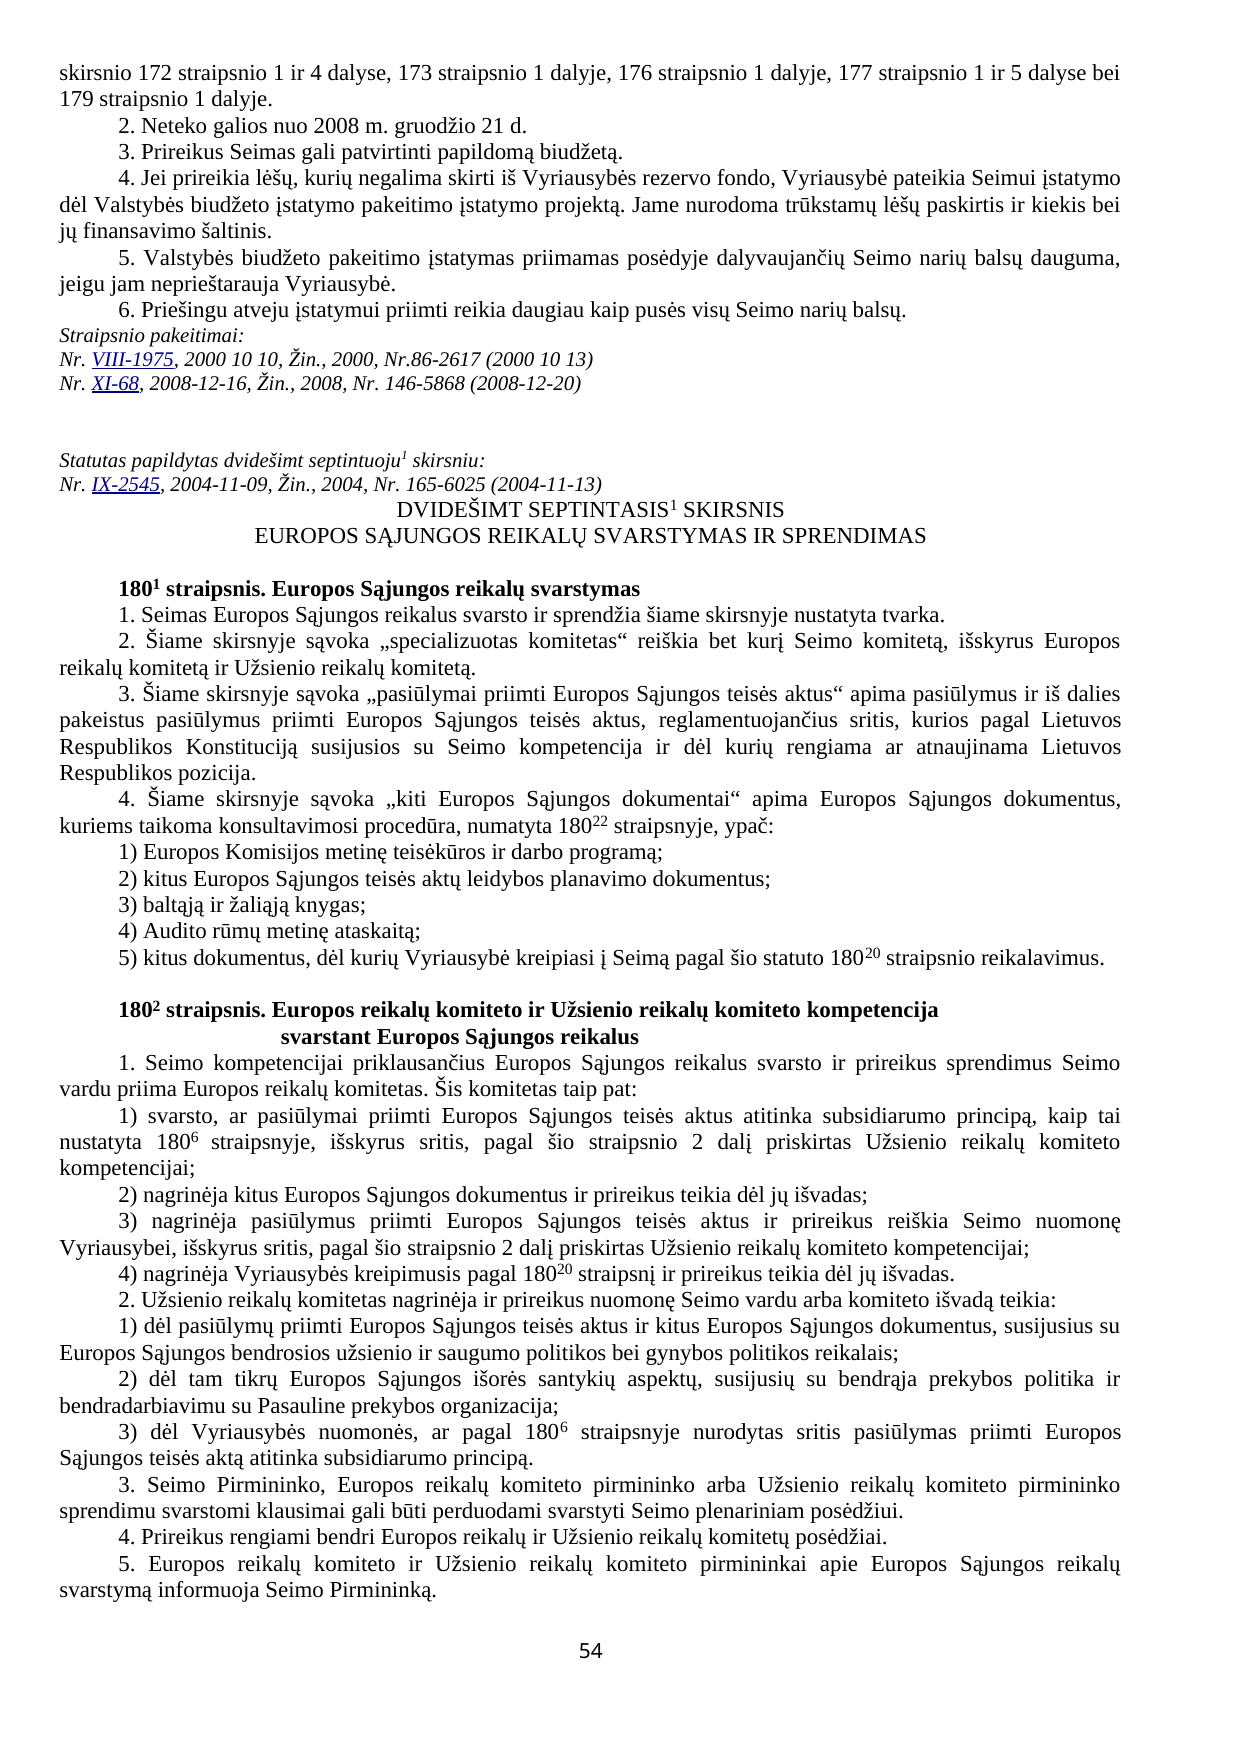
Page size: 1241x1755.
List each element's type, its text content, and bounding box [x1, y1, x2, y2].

text 2. Šiame skirsnyje sąvoka „specializuotas komitetas“ reiškia bet kurį Seimo komitetą, išskyrus Europos reikalų komitetą ir Užsienio reikalų komitetą. [59, 627, 1122, 680]
text 2. Užsienio reikalų komitetas nagrinėja ir prireikus nuomonę Seimo vardu arba komiteto išvadą teikia: [59, 1286, 1122, 1313]
text 3) baltąją ir žaliąją knygas; [59, 891, 1122, 917]
text 2) nagrinėja kitus Europos Sąjungos dokumentus ir prireikus teikia dėl jų išvadas; [59, 1181, 1122, 1207]
text 5) kitus dokumentus, dėl kurių Vyriausybė kreipiasi į Seimą pagal šio statuto 18020 straipsnio reikalavimus. [59, 944, 1122, 970]
text 6. Priešingu atveju įstatymui priimti reikia daugiau kaip pusės visų Seimo narių balsų. [59, 296, 1122, 323]
text 1801 straipsnis. Europos Sąjungos reikalų svarstymas [59, 575, 1122, 601]
text 2) dėl tam tikrų Europos Sąjungos išorės santykių aspektų, susijusių su bendrąja prekybos politika ir bendradarbiavimu su Pasauline prekybos organizacija; [59, 1365, 1122, 1418]
text Statutas papildytas dvidešimt septintuoju1 skirsniu: [59, 447, 1122, 472]
text 4. Prireikus rengiami bendri Europos reikalų ir Užsienio reikalų komitetų posėdžiai. [59, 1523, 1122, 1550]
text 1) svarsto, ar pasiūlymai priimti Europos Sąjungos teisės aktus atitinka subsidiarumo principą, kaip tai nustatyta 1806 straipsnyje, išskyrus sritis, pagal šio straipsnio 2 dalį priskirtas Užsienio reikalų komiteto kompetencijai; [59, 1102, 1122, 1181]
text skirsnio 172 straipsnio 1 ir 4 dalyse, 173 straipsnio 1 dalyje, 176 straipsnio 1 dalyje, 177 straipsnio 1 ir 5 dalyse bei 179 straipsnio 1 dalyje. [59, 59, 1122, 112]
text DVIDEŠIMT SEPTINTASIS1 SKIRSNIS [59, 496, 1122, 522]
text 3. Prireikus Seimas gali patvirtinti papildomą biudžetą. [59, 138, 1122, 164]
text EUROPOS SĄJUNGOS REIKALŲ SVARSTYMAS IR SPRENDIMAS [59, 522, 1122, 548]
text 1. Seimo kompetencijai priklausančius Europos Sąjungos reikalus svarsto ir prireikus sprendimus Seimo vardu priima Europos reikalų komitetas. Šis komitetas taip pat: [59, 1049, 1122, 1102]
text 5. Europos reikalų komiteto ir Užsienio reikalų komiteto pirmininkai apie Europos Sąjungos reikalų svarstymą informuoja Seimo Pirmininką. [59, 1550, 1122, 1602]
text 3) nagrinėja pasiūlymus priimti Europos Sąjungos teisės aktus ir prireikus reiškia Seimo nuomonę Vyriausybei, išskyrus sritis, pagal šio straipsnio 2 dalį priskirtas Užsienio reikalų komiteto kompetencijai; [59, 1207, 1122, 1260]
text 1802 straipsnis. Europos reikalų komiteto ir Užsienio reikalų komiteto kompetencija [59, 996, 1122, 1023]
text 2. Neteko galios nuo 2008 m. gruodžio 21 d. [59, 112, 1122, 138]
text 3. Seimo Pirmininko, Europos reikalų komiteto pirmininko arba Užsienio reikalų komiteto pirmininko sprendimu svarstomi klausimai gali būti perduodami svarstyti Seimo plenariniam posėdžiui. [59, 1471, 1122, 1523]
text 1) dėl pasiūlymų priimti Europos Sąjungos teisės aktus ir kitus Europos Sąjungos dokumentus, susijusius su Europos Sąjungos bendrosios užsienio ir saugumo politikos bei gynybos politikos reikalais; [59, 1313, 1122, 1365]
text 2) kitus Europos Sąjungos teisės aktų leidybos planavimo dokumentus; [59, 864, 1122, 891]
text Straipsnio pakeitimai: [59, 323, 1122, 347]
text 3. Šiame skirsnyje sąvoka „pasiūlymai priimti Europos Sąjungos teisės aktus“ apima pasiūlymus ir iš dalies pakeistus pasiūlymus priimti Europos Sąjungos teisės aktus, reglamentuojančius sritis, kurios pagal Lietuvos Respublikos Konstituciją susijusios su Seimo kompetencija ir dėl kurių rengiama ar atnaujinama Lietuvos Respublikos pozicija. [59, 680, 1122, 786]
text 4) nagrinėja Vyriausybės kreipimusis pagal 18020 straipsnį ir prireikus teikia dėl jų išvadas. [59, 1260, 1122, 1286]
text Nr. IX-2545, 2004-11-09, Žin., 2004, Nr. 165-6025 (2004-11-13) [59, 472, 1122, 496]
text Nr. VIII-1975, 2000 10 10, Žin., 2000, Nr.86-2617 (2000 10 13) [59, 347, 1122, 371]
text Nr. XI-68, 2008-12-16, Žin., 2008, Nr. 146-5868 (2008-12-20) [59, 371, 1122, 395]
text 1) Europos Komisijos metinę teisėkūros ir darbo programą; [59, 838, 1122, 864]
text 3) dėl Vyriausybės nuomonės, ar pagal 1806 straipsnyje nurodytas sritis pasiūlymas priimti Europos Sąjungos teisės aktą atitinka subsidiarumo principą. [59, 1418, 1122, 1471]
text 1. Seimas Europos Sąjungos reikalus svarsto ir sprendžia šiame skirsnyje nustatyta tvarka. [59, 601, 1122, 627]
text svarstant Europos Sąjungos reikalus [59, 1023, 1122, 1049]
text 4) Audito rūmų metinę ataskaitą; [59, 917, 1122, 944]
text 4. Jei prireikia lėšų, kurių negalima skirti iš Vyriausybės rezervo fondo, Vyriausybė pateikia Seimui įstatymo dėl Valstybės biudžeto įstatymo pakeitimo įstatymo projektą. Jame nurodoma trūkstamų lėšų paskirtis ir kiekis bei jų finansavimo šaltinis. [59, 164, 1122, 243]
text 4. Šiame skirsnyje sąvoka „kiti Europos Sąjungos dokumentai“ apima Europos Sąjungos dokumentus, kuriems taikoma konsultavimosi procedūra, numatyta 18022 straipsnyje, ypač: [59, 786, 1122, 838]
text 5. Valstybės biudžeto pakeitimo įstatymas priimamas posėdyje dalyvaujančių Seimo narių balsų dauguma, jeigu jam neprieštarauja Vyriausybė. [59, 243, 1122, 296]
